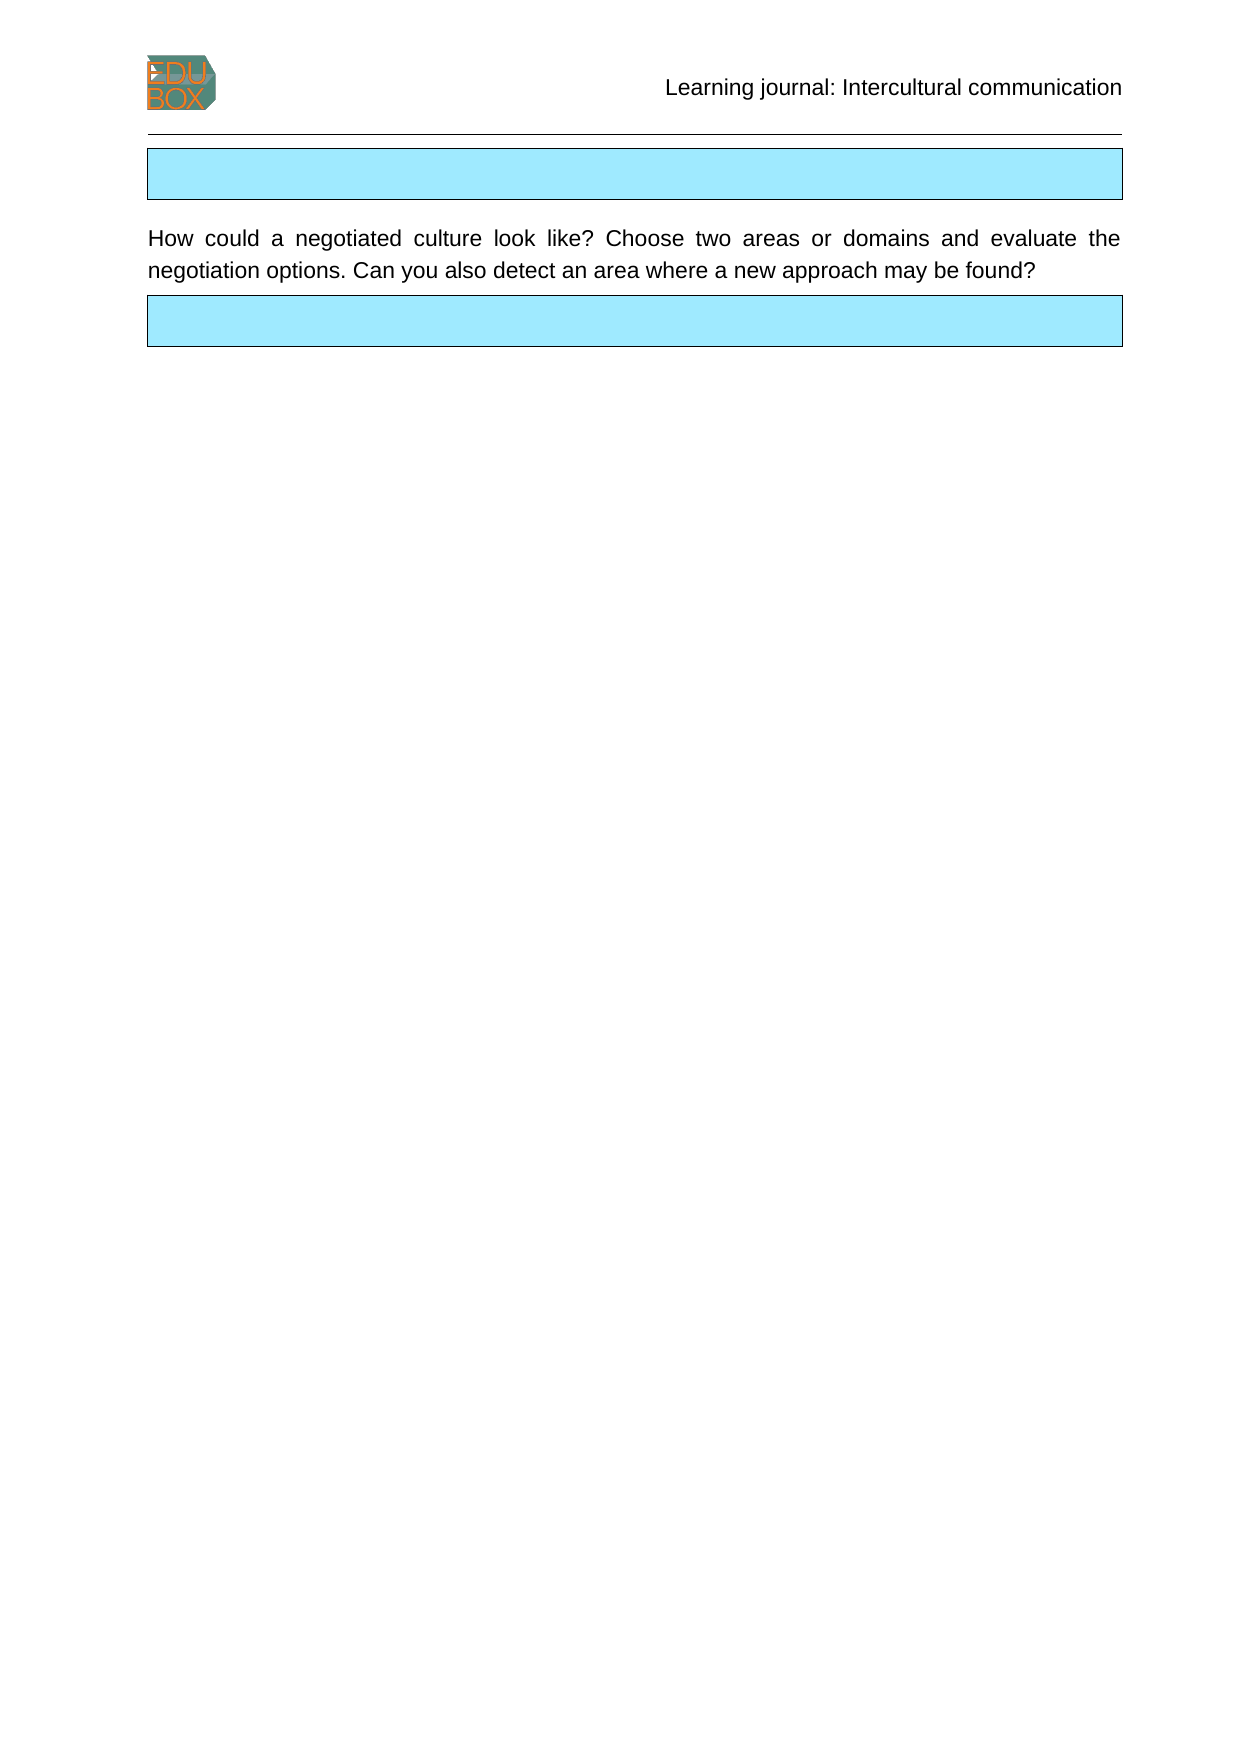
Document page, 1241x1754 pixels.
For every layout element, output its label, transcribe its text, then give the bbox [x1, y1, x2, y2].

table_header [148, 149, 1122, 199]
table_header [148, 296, 1122, 346]
text How could a negotiated culture look like? Choose two areas or domains and evaluate the negotiation options. Can you also detect an area where a new approach may be found? [148, 225, 1122, 283]
